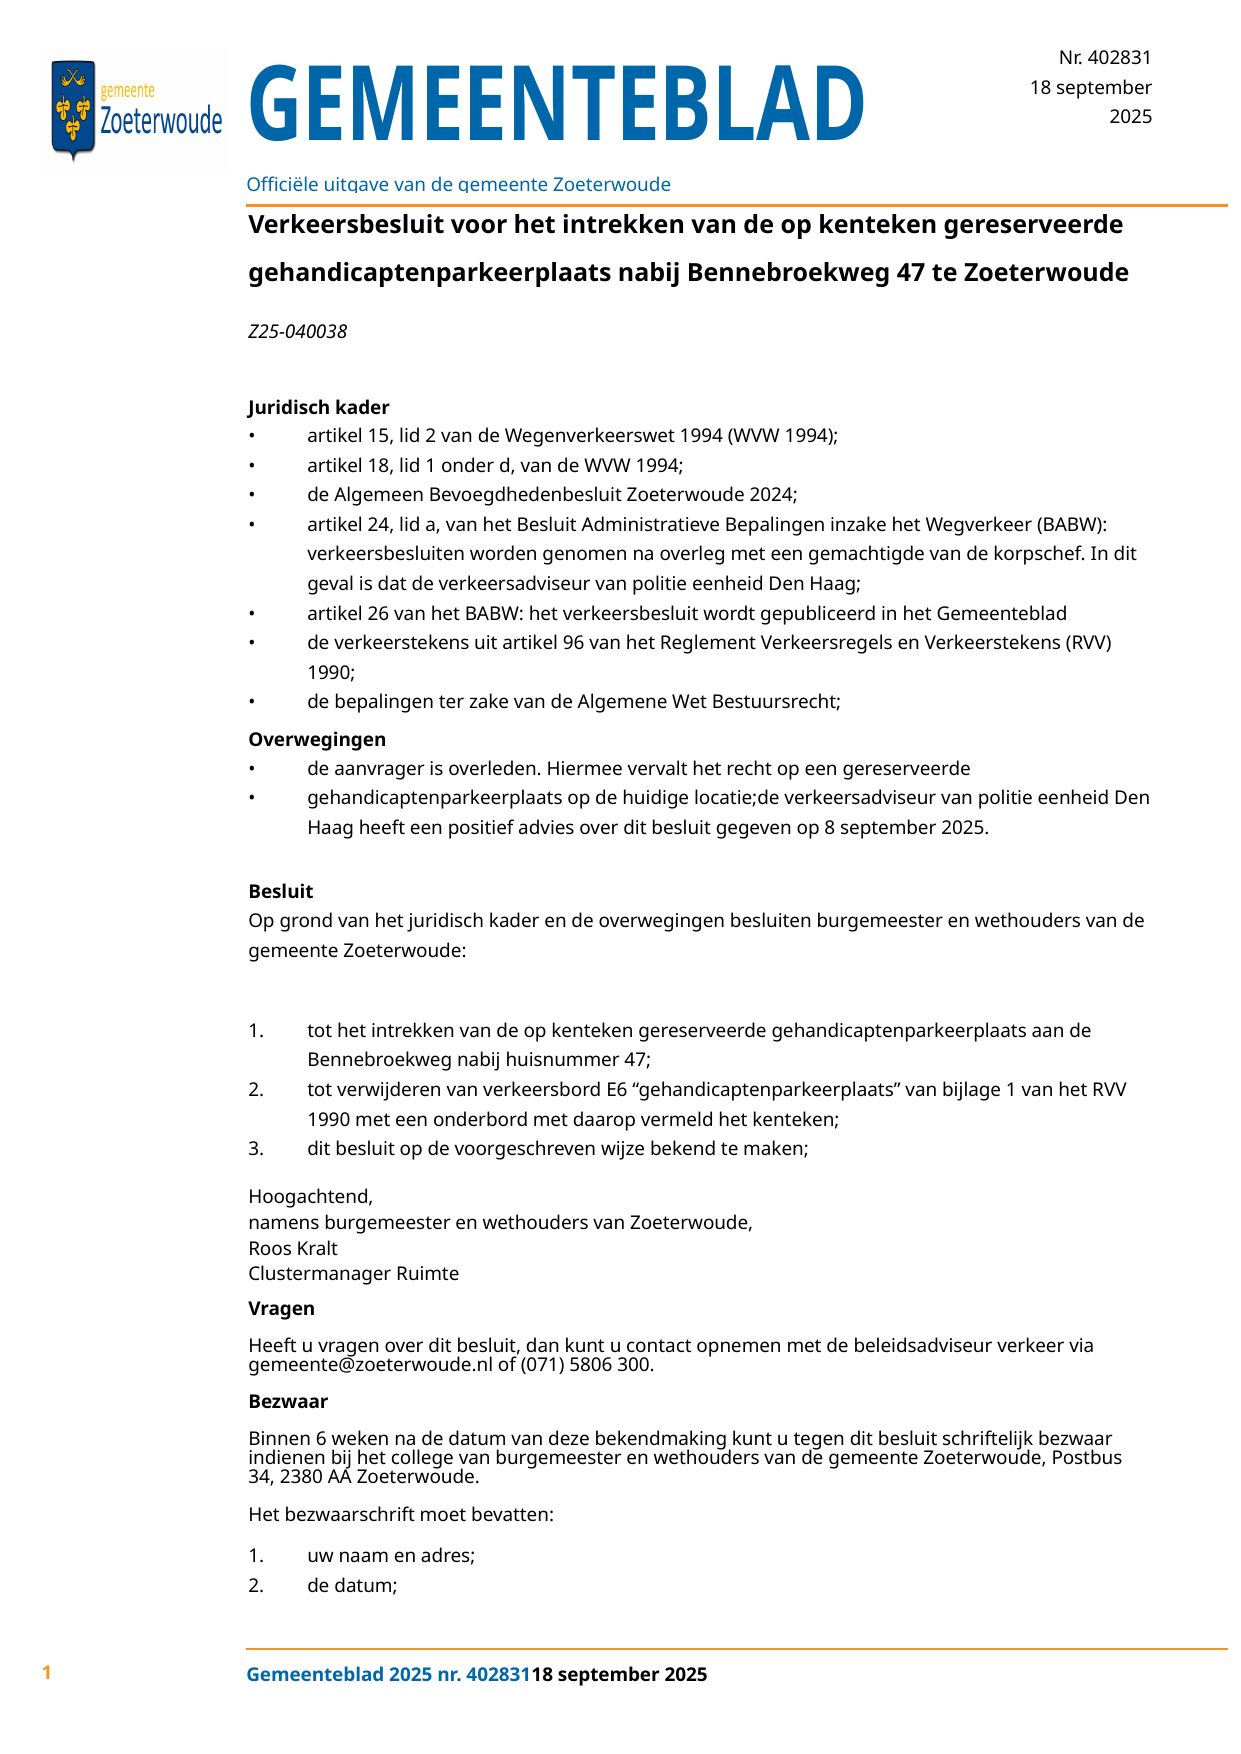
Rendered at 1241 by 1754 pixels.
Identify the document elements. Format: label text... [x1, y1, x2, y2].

text Z25-040038 [248, 318, 1152, 344]
list tot het intrekken van de op kenteken gereserveerde gehandicaptenparkeerplaats aan de Bennebroekweg nabij huisnummer 47; [248, 1017, 1152, 1072]
text Roos Kralt [248, 1235, 1152, 1260]
text Besluit [248, 878, 1152, 904]
list artikel 26 van het BABW: het verkeersbesluit wordt gepubliceerd in het Gemeenteblad [248, 600, 1152, 626]
list dit besluit op de voorgeschreven wijze bekend te maken; [248, 1135, 1152, 1161]
list uw naam en adres; [248, 1542, 1152, 1568]
list artikel 18, lid 1 onder d, van de WVW 1994; [248, 452, 1152, 478]
list artikel 15, lid 2 van de Wegenverkeerswet 1994 (WVW 1994); [248, 422, 1152, 448]
text Hoogachtend, [248, 1183, 1152, 1209]
text Op grond van het juridisch kader en de overwegingen besluiten burgemeester en wethouders van de gemeente Zoeterwoude: [248, 907, 1152, 963]
text namens burgemeester en wethouders van Zoeterwoude, [248, 1209, 1152, 1235]
text Heeft u vragen over dit besluit, dan kunt u contact opnemen met de beleidsadviseur verkeer via gemeente@zoeterwoude.nl of (071) 5806 300. [248, 1337, 1152, 1375]
picture [41, 47, 231, 172]
text Verkeersbesluit voor het intrekken van de op kenteken gereserveerde gehandicaptenparkeerplaats nabij Bennebroekweg 47 te Zoeterwoude [248, 207, 1152, 288]
list gehandicaptenparkeerplaats op de huidige locatie;de verkeersadviseur van politie eenheid Den Haag heeft een positief advies over dit besluit gegeven op 8 september 2025. [248, 784, 1152, 840]
text Het bezwaarschrift moet bevatten: [248, 1506, 1152, 1525]
list artikel 24, lid a, van het Besluit Administratieve Bepalingen inzake het Wegverkeer (BABW): verkeersbesluiten worden genomen na overleg met een gemachtigde van de korpschef. In dit geval is dat de verkeersadviseur van politie eenheid Den Haag; [248, 511, 1152, 596]
text Juridisch kader [248, 394, 1152, 420]
text Overwegingen [248, 726, 1152, 752]
list de verkeerstekens uit artikel 96 van het Reglement Verkeersregels en Verkeerstekens (RVV) 1990; [248, 629, 1152, 685]
text Vragen [248, 1300, 1152, 1319]
list de aanvrager is overleden. Hiermee vervalt het recht op een gereserveerde [248, 755, 1152, 781]
list tot verwijderen van verkeersbord E6 “gehandicaptenparkeerplaats” van bijlage 1 van het RVV 1990 met een onderbord met daarop vermeld het kenteken; [248, 1076, 1152, 1132]
text Clustermanager Ruimte [248, 1260, 1152, 1286]
list de datum; [248, 1572, 1152, 1598]
list de Algemeen Bevoegdhedenbesluit Zoeterwoude 2024; [248, 481, 1152, 507]
list de bepalingen ter zake van de Algemene Wet Bestuursrecht; [248, 688, 1152, 714]
text Bezwaar [248, 1393, 1152, 1412]
text Binnen 6 weken na de datum van deze bekendmaking kunt u tegen dit besluit schriftelijk bezwaar indienen bij het college van burgemeester en wethouders van de gemeente Zoeterwoude, Postbus 34, 2380 AA Zoeterwoude. [248, 1430, 1152, 1488]
